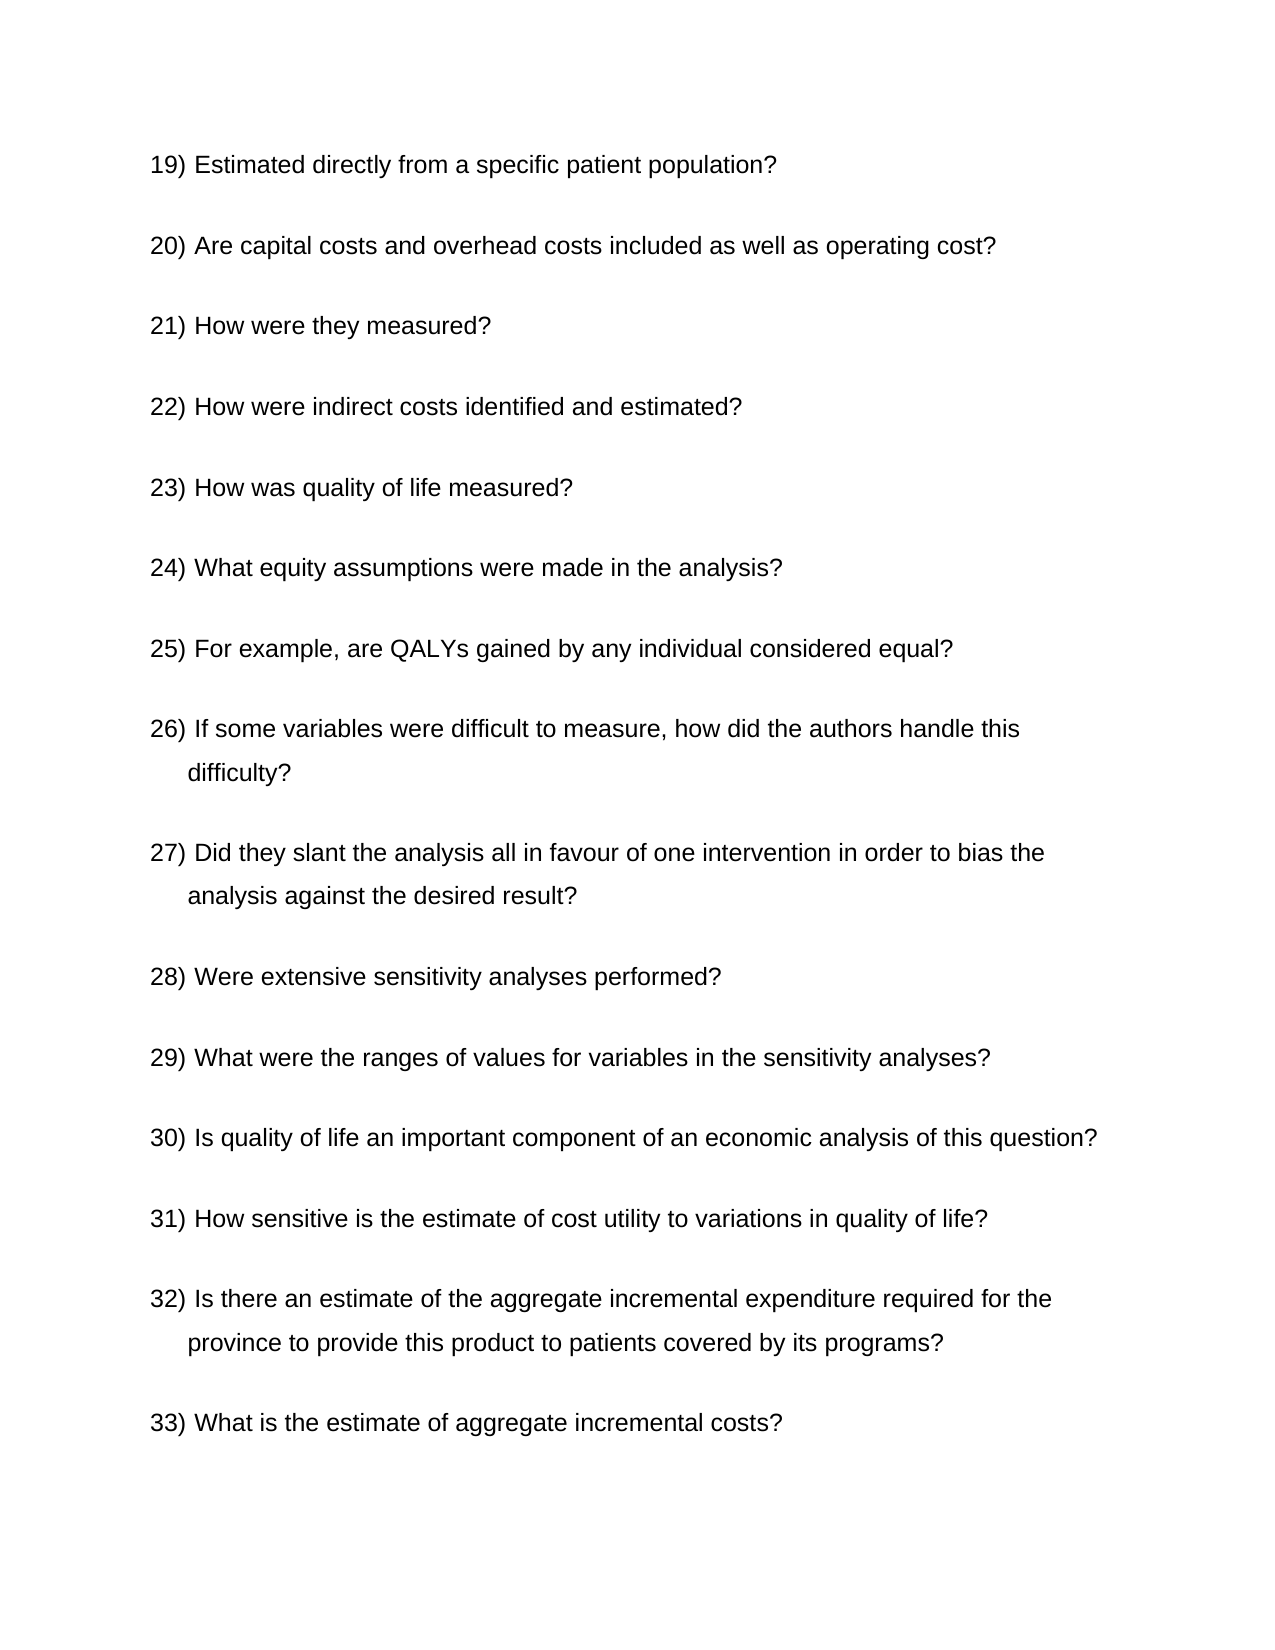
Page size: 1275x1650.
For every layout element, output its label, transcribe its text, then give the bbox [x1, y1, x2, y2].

list Were extensive sensitivity analyses performed? [150, 962, 1125, 991]
list Is there an estimate of the aggregate incremental expenditure required for the province to provide this product to patients covered by its programs? [150, 1284, 1125, 1356]
list How were indirect costs identified and estimated? [150, 392, 1125, 421]
list Estimated directly from a specific patient population? [150, 150, 1125, 179]
list For example, are QALYs gained by any individual considered equal? [150, 634, 1125, 662]
list If some variables were difficult to measure, how did the authors handle this difficulty? [150, 714, 1125, 786]
list Are capital costs and overhead costs included as well as operating cost? [150, 231, 1125, 259]
list How was quality of life measured? [150, 472, 1125, 501]
list What is the estimate of aggregate incremental costs? [150, 1408, 1125, 1437]
list What were the ranges of values for variables in the sensitivity analyses? [150, 1042, 1125, 1071]
list How were they measured? [150, 311, 1125, 340]
list Is quality of life an important component of an economic analysis of this question? [150, 1123, 1125, 1152]
list Did they slant the analysis all in favour of one intervention in order to bias the analysis against the desired result? [150, 838, 1125, 910]
list How sensitive is the estimate of cost utility to variations in quality of life? [150, 1204, 1125, 1232]
list What equity assumptions were made in the analysis? [150, 553, 1125, 582]
